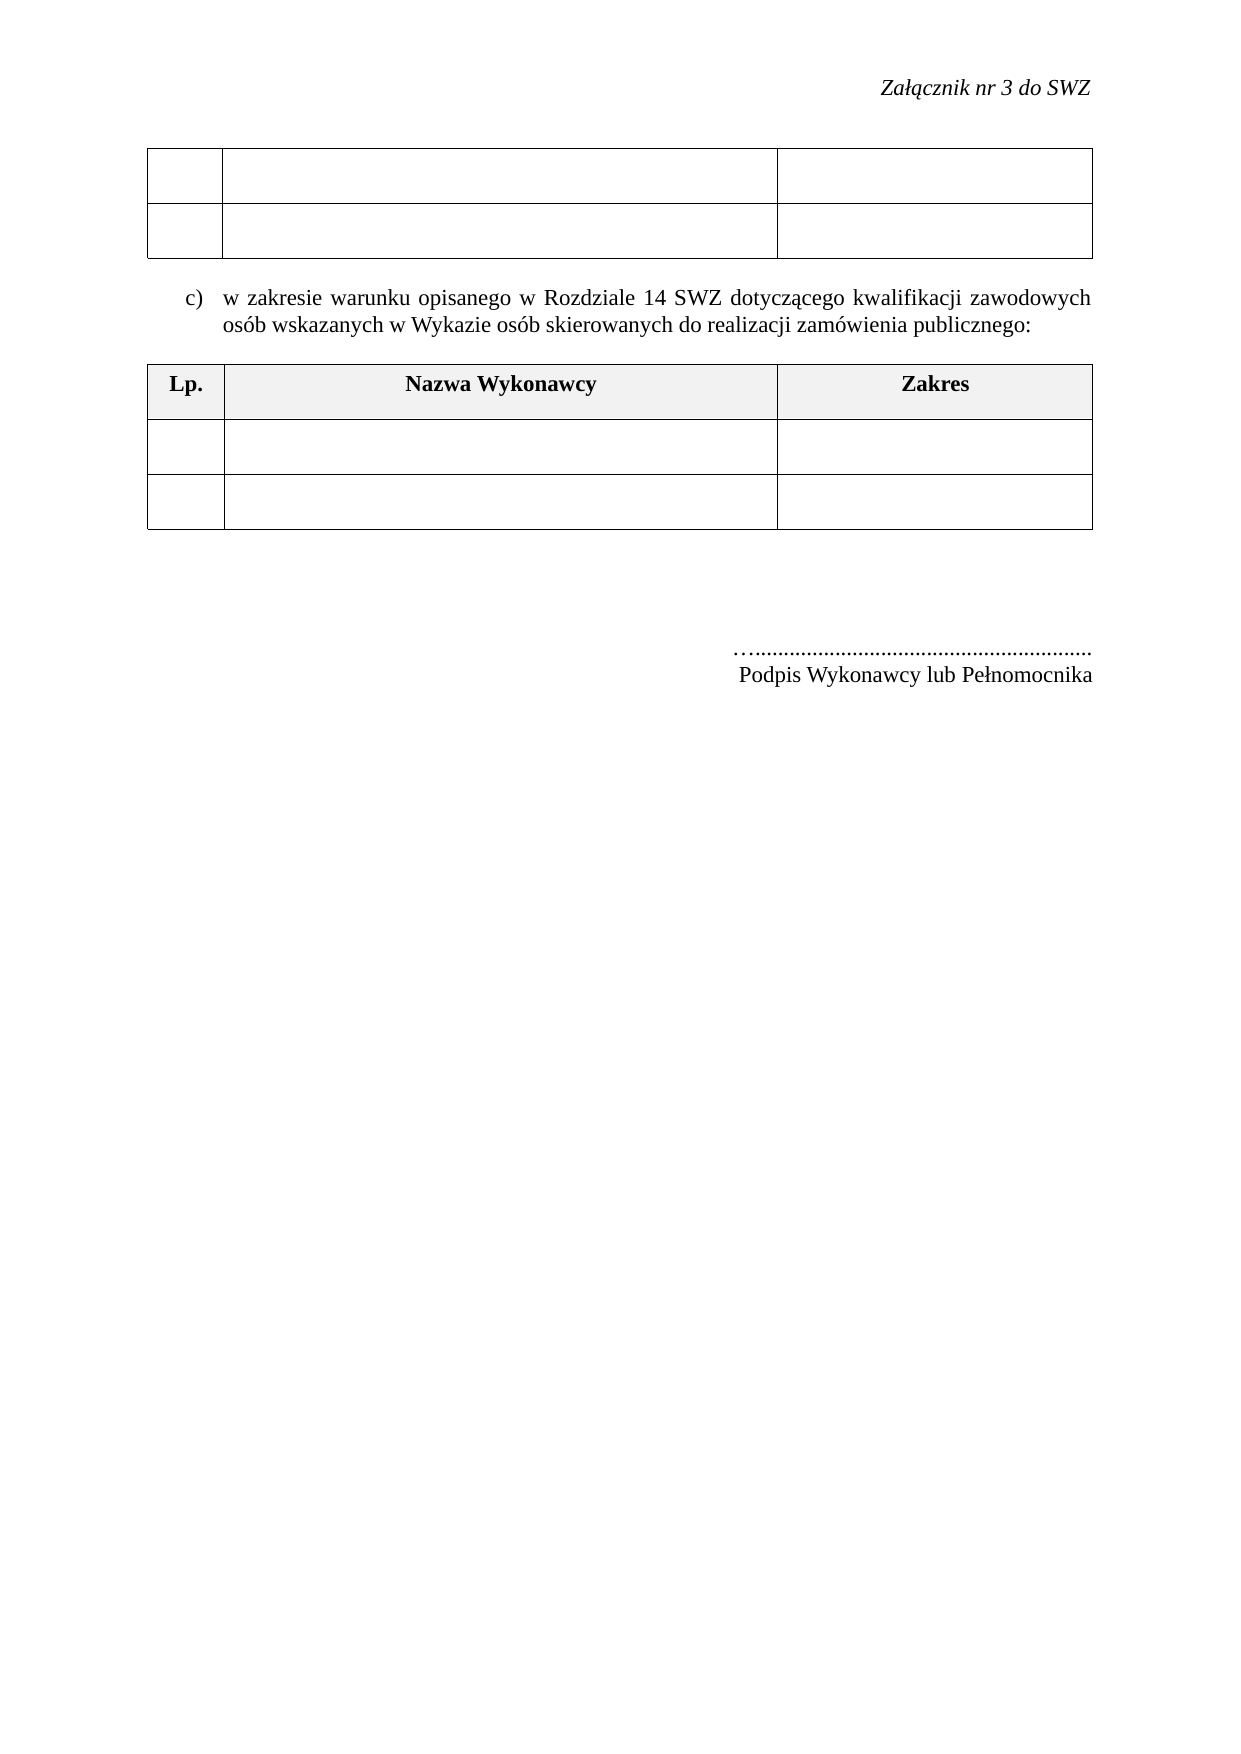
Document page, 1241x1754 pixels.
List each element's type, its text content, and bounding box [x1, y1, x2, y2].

text Podpis Wykonawcy lub Pełnomocnika [148, 661, 1093, 687]
table_cell [148, 420, 224, 473]
table_cell [225, 475, 777, 528]
table_cell [778, 204, 1092, 258]
table_cell [223, 204, 777, 258]
table_cell [148, 475, 224, 528]
table_cell [223, 149, 777, 203]
table_cell [148, 204, 222, 258]
table_header Nazwa Wykonawcy [225, 365, 777, 418]
table_header Zakres [778, 365, 1092, 418]
table_cell [778, 149, 1092, 203]
table_cell [148, 149, 222, 203]
table_cell [778, 420, 1092, 473]
table_cell [778, 475, 1092, 528]
list w zakresie warunku opisanego w Rozdziale 14 SWZ dotyczącego kwalifikacji zawodowych osób wskazanych w Wykazie osób skierowanych do realizacji zamówienia publicznego: [185, 284, 1093, 337]
table_cell [225, 420, 777, 473]
table_header Lp. [148, 365, 224, 418]
text …........................................................... [148, 634, 1093, 661]
